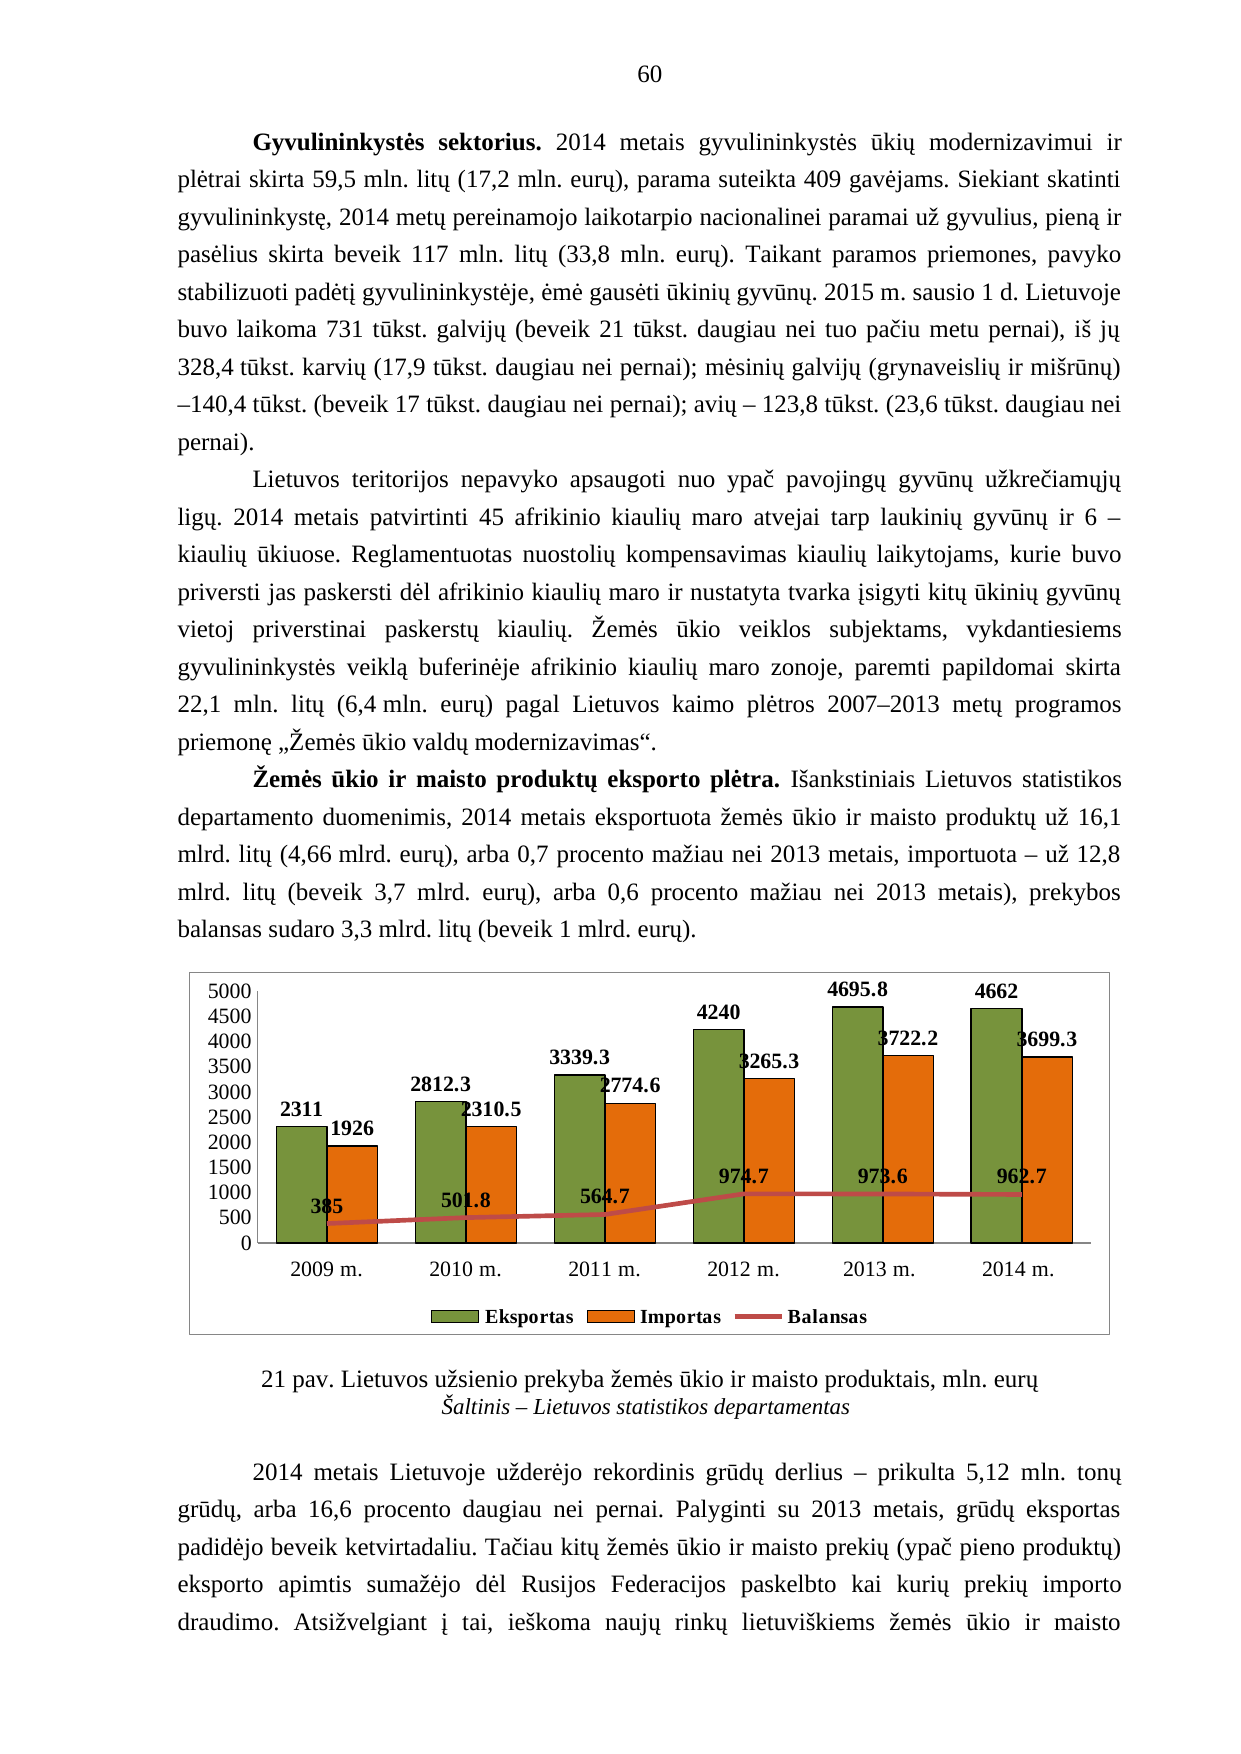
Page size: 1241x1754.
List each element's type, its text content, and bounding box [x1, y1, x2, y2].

text Žemės ūkio ir maisto produktų eksporto plėtra. Išankstiniais Lietuvos statistikos departamento duomenimis, 2014 metais eksportuota žemės ūkio ir maisto produktų už 16,1 mlrd. litų (4,66 mlrd. eurų), arba 0,7 procento mažiau nei 2013 metais, importuota – už 12,8 mlrd. litų (beveik 3,7 mlrd. eurų), arba 0,6 procento mažiau nei 2013 metais), prekybos balansas sudaro 3,3 mlrd. litų (beveik 1 mlrd. eurų). [177, 756, 1122, 943]
text 2014 metais Lietuvoje užderėjo rekordinis grūdų derlius – prikulta 5,12 mln. tonų grūdų, arba 16,6 procento daugiau nei pernai. Palyginti su 2013 metais, grūdų eksportas padidėjo beveik ketvirtadaliu. Tačiau kitų žemės ūkio ir maisto prekių (ypač pieno produktų) eksporto apimtis sumažėjo dėl Rusijos Federacijos paskelbto kai kurių prekių importo draudimo. Atsižvelgiant į tai, ieškoma naujų rinkų lietuviškiems žemės ūkio ir maisto [177, 1448, 1122, 1635]
text Lietuvos teritorijos nepavyko apsaugoti nuo ypač pavojingų gyvūnų užkrečiamųjų ligų. 2014 metais patvirtinti 45 afrikinio kiaulių maro atvejai tarp laukinių gyvūnų ir 6 – kiaulių ūkiuose. Reglamentuotas nuostolių kompensavimas kiaulių laikytojams, kurie buvo priversti jas paskersti dėl afrikinio kiaulių maro ir nustatyta tvarka įsigyti kitų ūkinių gyvūnų vietoj priverstinai paskerstų kiaulių. Žemės ūkio veiklos subjektams, vykdantiesiems gyvulininkystės veiklą buferinėje afrikinio kiaulių maro zonoje, paremti papildomai skirta 22,1 mln. litų (6,4 mln. eurų) pagal Lietuvos kaimo plėtros 2007–2013 metų programos priemonę „Žemės ūkio valdų modernizavimas“. [177, 456, 1122, 756]
text 21 pav. Lietuvos užsienio prekyba žemės ūkio ir maisto produktais, mln. eurų [177, 1364, 1122, 1393]
text Gyvulininkystės sektorius. 2014 metais gyvulininkystės ūkių modernizavimui ir plėtrai skirta 59,5 mln. litų (17,2 mln. eurų), parama suteikta 409 gavėjams. Siekiant skatinti gyvulininkystę, 2014 metų pereinamojo laikotarpio nacionalinei paramai už gyvulius, pieną ir pasėlius skirta beveik 117 mln. litų (33,8 mln. eurų). Taikant paramos priemones, pavyko stabilizuoti padėtį gyvulininkystėje, ėmė gausėti ūkinių gyvūnų. 2015 m. sausio 1 d. Lietuvoje buvo laikoma 731 tūkst. galvijų (beveik 21 tūkst. daugiau nei tuo pačiu metu pernai), iš jų 328,4 tūkst. karvių (17,9 tūkst. daugiau nei pernai); mėsinių galvijų (grynaveislių ir mišrūnų) –140,4 tūkst. (beveik 17 tūkst. daugiau nei pernai); avių – 123,8 tūkst. (23,6 tūkst. daugiau nei pernai). [177, 118, 1122, 456]
text Šaltinis – Lietuvos statistikos departamentas [177, 1393, 1122, 1419]
